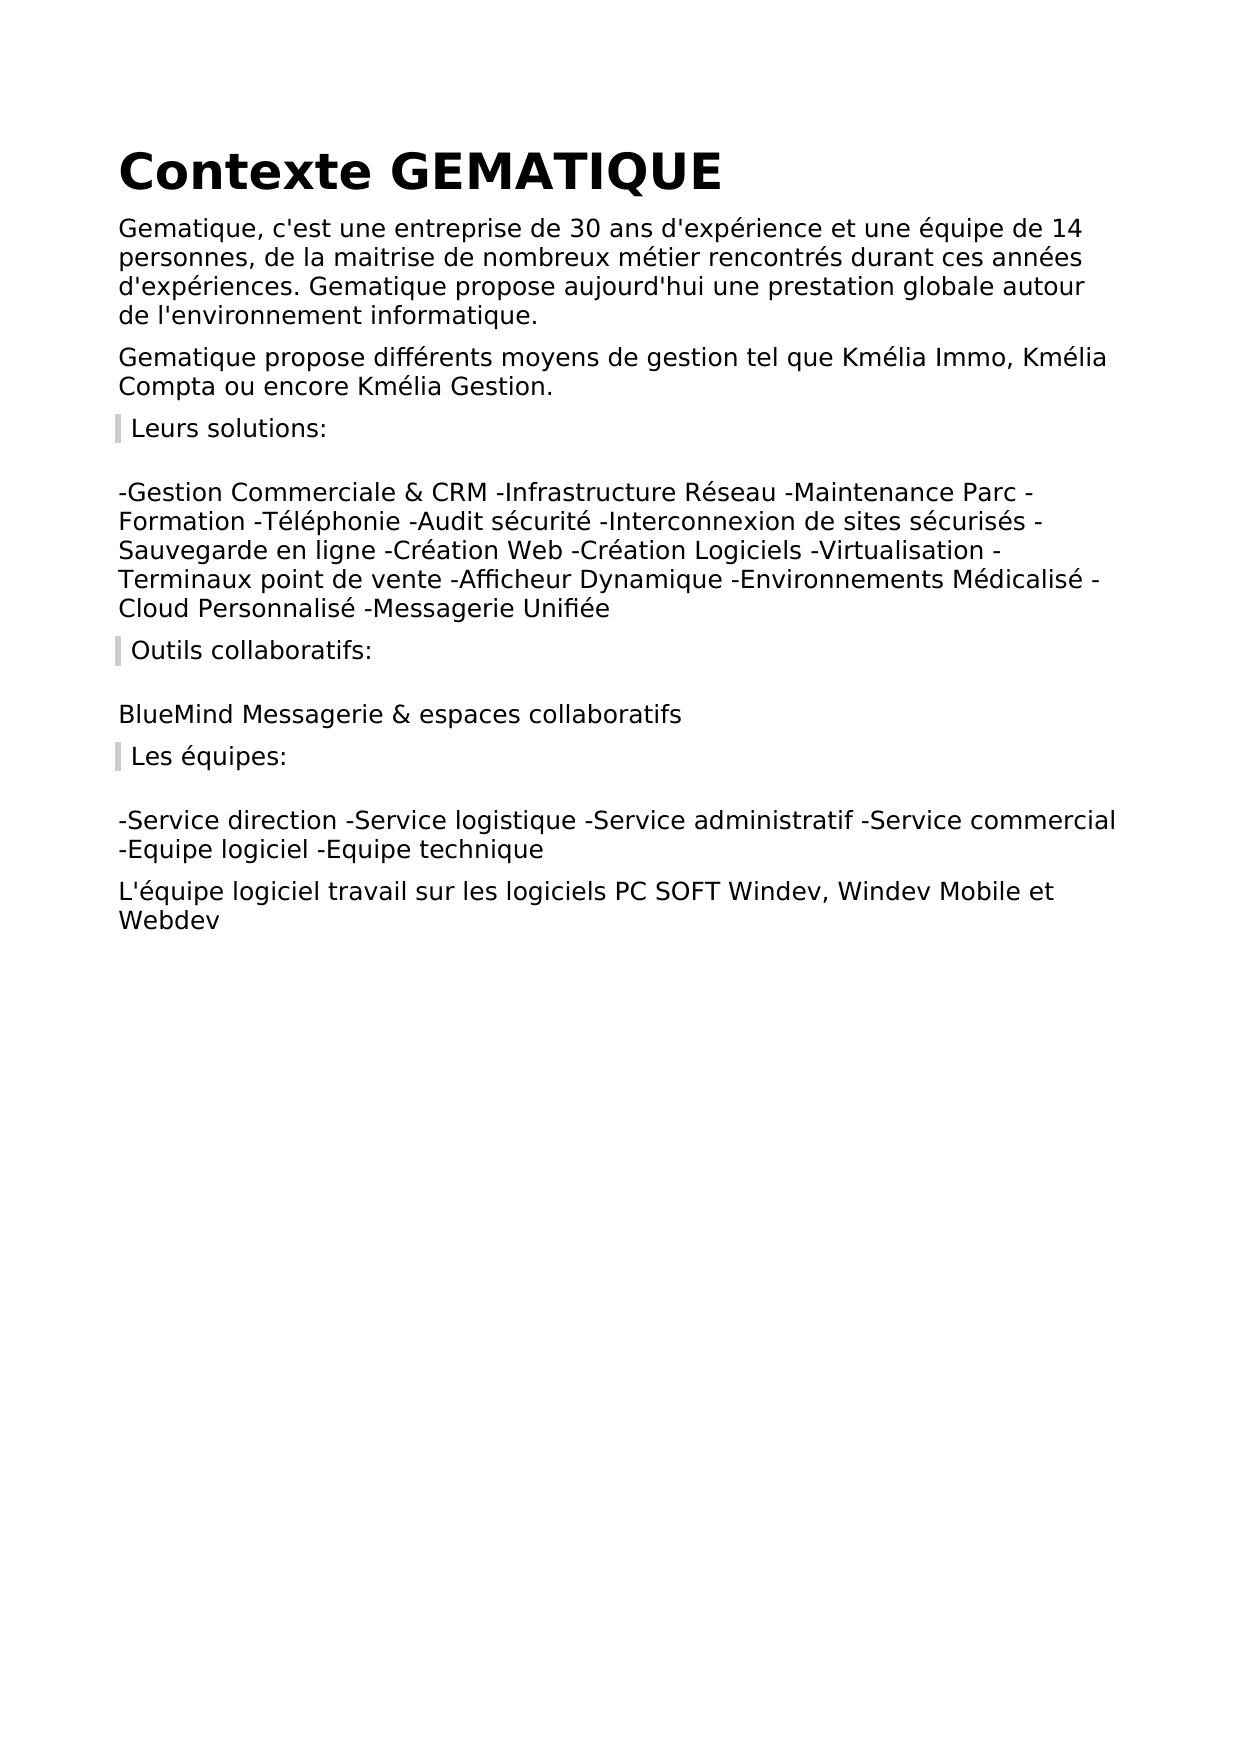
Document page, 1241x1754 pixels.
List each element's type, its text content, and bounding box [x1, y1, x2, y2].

text Gematique, c'est une entreprise de 30 ans d'expérience et une équipe de 14 personnes, de la maitrise de nombreux métier rencontrés durant ces années d'expériences. Gematique propose aujourd'hui une prestation globale autour de l'environnement informatique. [118, 214, 1122, 331]
text -Service direction -Service logistique -Service administratif -Service commercial -Equipe logiciel -Equipe technique [118, 806, 1122, 865]
table_header Les équipes: [121, 742, 1122, 771]
text Gematique propose différents moyens de gestion tel que Kmélia Immo, Kmélia Compta ou encore Kmélia Gestion. [118, 343, 1122, 401]
text BlueMind Messagerie & espaces collaboratifs [118, 701, 1122, 730]
subtitle Contexte GEMATIQUE [118, 143, 1122, 201]
table_header Outils collaboratifs: [121, 636, 1122, 666]
table_header Leurs solutions: [121, 414, 1122, 443]
text -Gestion Commerciale & CRM -Infrastructure Réseau -Maintenance Parc -Formation -Téléphonie -Audit sécurité -Interconnexion de sites sécurisés -Sauvegarde en ligne -Création Web -Création Logiciels -Virtualisation -Terminaux point de vente -Afficheur Dynamique -Environnements Médicalisé -Cloud Personnalisé -Messagerie Unifiée [118, 478, 1122, 624]
text L'équipe logiciel travail sur les logiciels PC SOFT Windev, Windev Mobile et Webdev [118, 877, 1122, 936]
